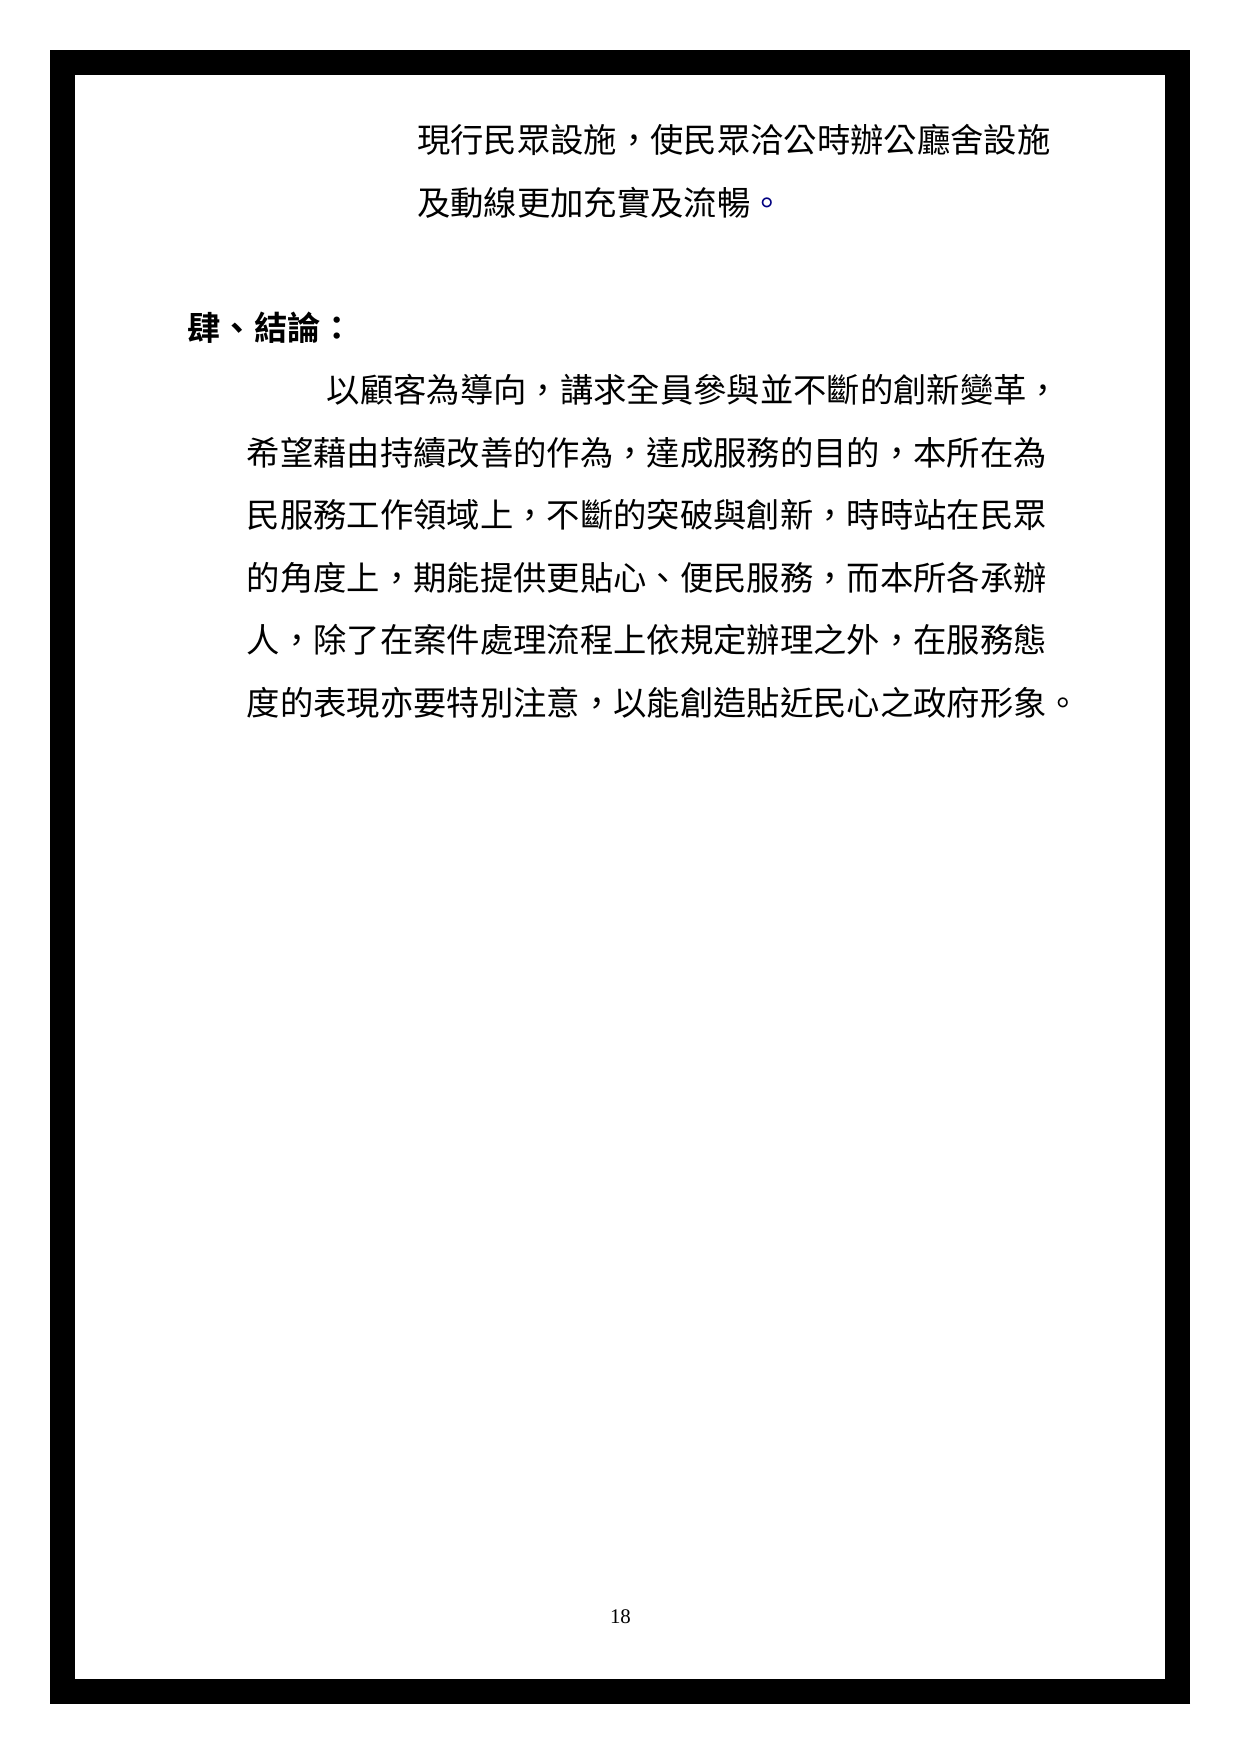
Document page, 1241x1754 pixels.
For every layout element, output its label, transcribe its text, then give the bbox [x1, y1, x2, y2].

list 關於本所洽公環境及空間引導方面，雖然本次問卷調查中滿意度仍有92％，但民眾於其他建議中對於洽公環境部分仍有相關建議，對於此部分本所仍應積極改善，本所目前已積極著手規劃1樓辦公廳舍整體改裝，檢討現行民眾設施，使民眾洽公時辦公廳舍設施及動線更加充實及流暢。 [342, 96, 1053, 221]
list 結論： [187, 284, 1053, 346]
text 以顧客為導向，講求全員參與並不斷的創新變革，希望藉由持續改善的作為，達成服務的目的，本所在為民服務工作領域上，不斷的突破與創新，時時站在民眾的角度上，期能提供更貼心、便民服務，而本所各承辦人，除了在案件處理流程上依規定辦理之外，在服務態度的表現亦要特別注意，以能創造貼近民心之政府形象。 [247, 346, 1053, 721]
